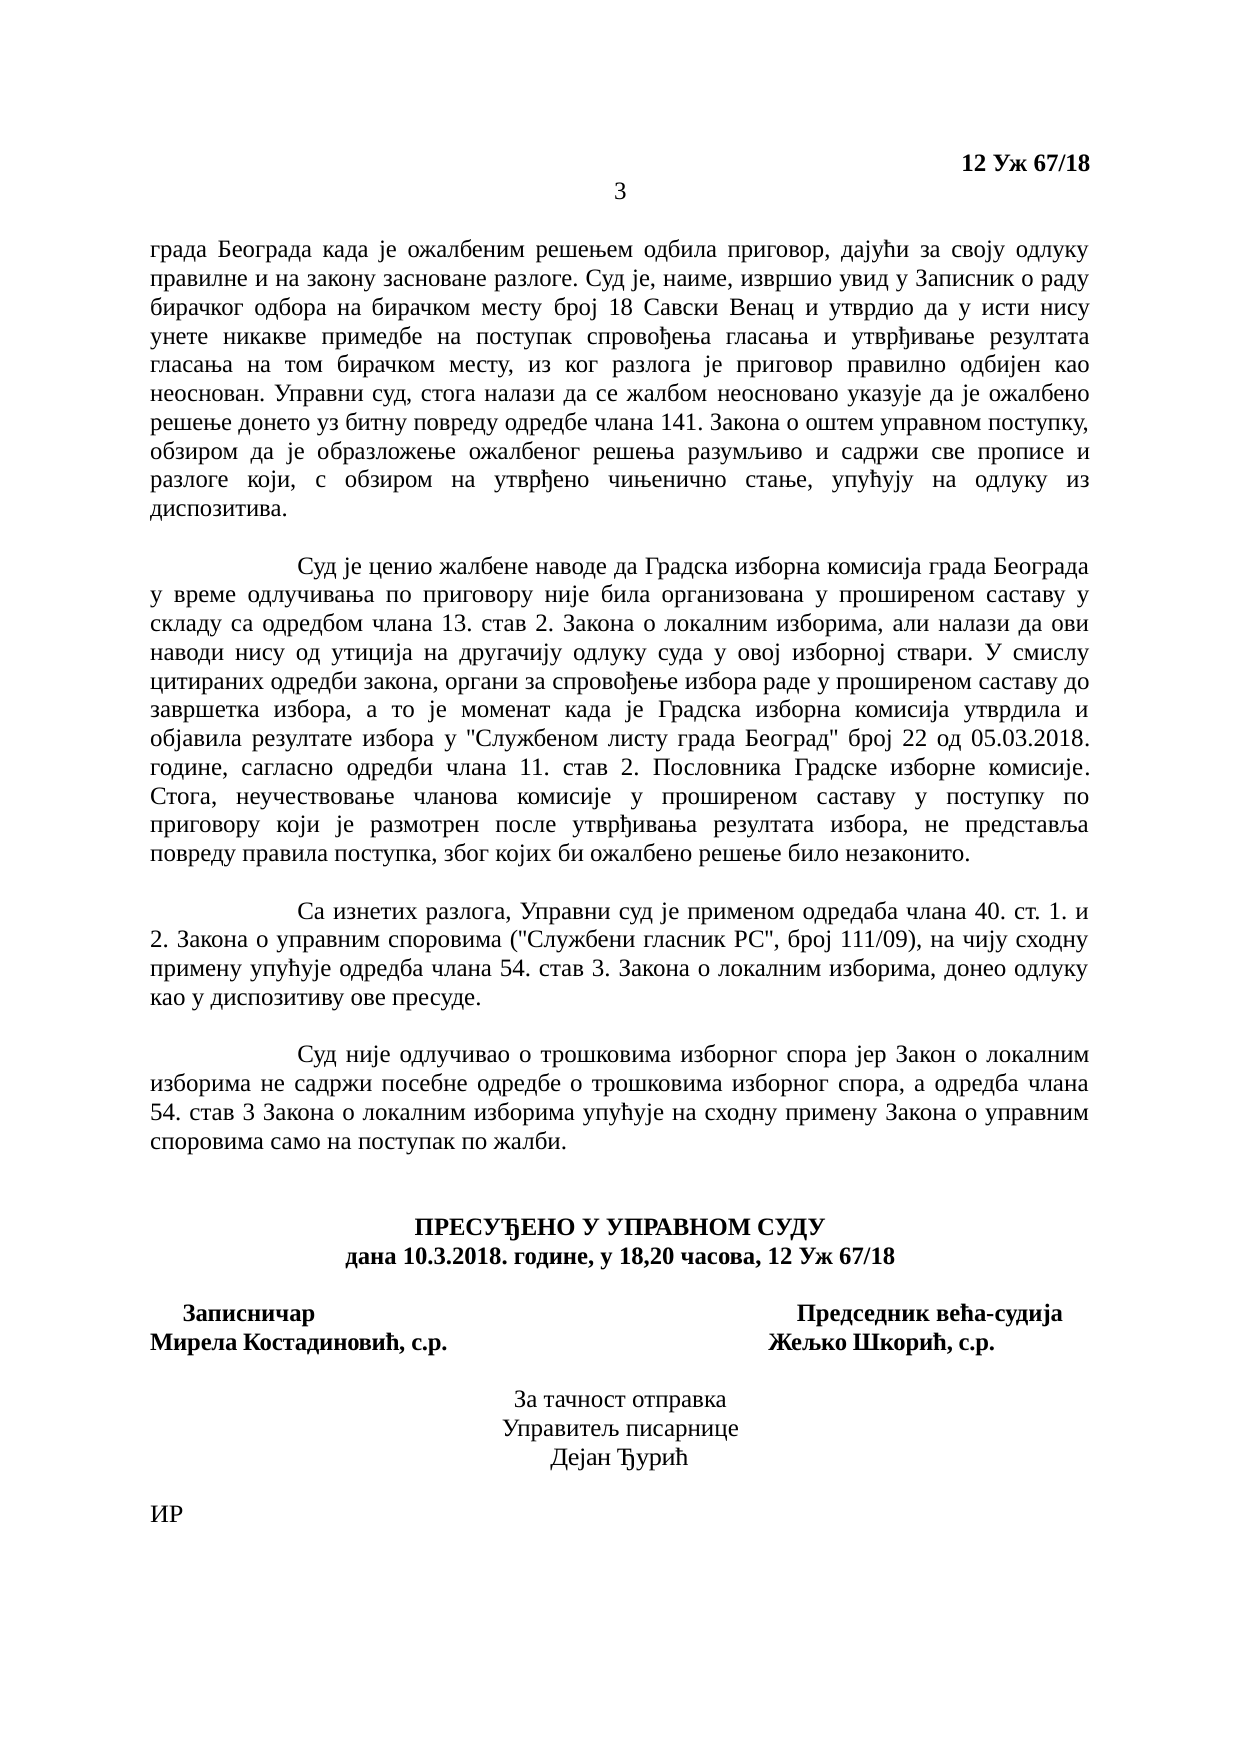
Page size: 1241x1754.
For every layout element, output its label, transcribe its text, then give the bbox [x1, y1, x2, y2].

text Са изнетих разлога, Управни суд је применом одредаба члана 40. ст. 1. и 2. Закона о управним споровима (''Службени гласник РС'', број 111/09), на чију сходну примену упућује одредба члана 54. став 3. Закона о локалним изборима, донео одлуку као у диспозитиву ове пресуде. [150, 896, 1090, 1011]
text Записничар Председник већа-судија [150, 1298, 1090, 1327]
text Мирела Костадиновић, с.р. Жељко Шкорић, с.р. [150, 1327, 1090, 1356]
text Дејан Ђурић [150, 1442, 1089, 1471]
text ИР [150, 1499, 1089, 1528]
text Суд је ценио жалбене наводе да Градска изборна комисија града Београда у време одлучивања по приговору није била организована у проширеном саставу у складу са одредбом члана 13. став 2. Закона о локалним изборима, али налази да ови наводи нису од утиција на другачију одлуку суда у овој изборној ствари. У смислу цитираних одредби закона, органи за спровођење избора раде у проширеном саставу до завршетка избора, а то је моменат када је Градска изборна комисија утврдила и објавила резултате избора у ''Службеном листу града Београд'' број 22 од 05.03.2018. године, сагласно одредби члана 11. став 2. Пословника Градске изборне комисије. Стога, неучествовање чланова комисије у проширеном саставу у поступку по приговору који је размотрен после утврђивања резултата избора, не представља повреду правила поступка, због којих би ожалбено решење било незаконито. [150, 551, 1090, 867]
text Управитељ писарнице [150, 1413, 1090, 1442]
text дана 10.3.2018. године, у 18,20 часова, 12 Уж 67/18 [150, 1241, 1090, 1269]
text Суд није одлучивао о трошковима изборног спора јер Закон о локалним изборима не садржи посебне одредбе о трошковима изборног спора, а одредба члана 54. став 3 Закона о локалним изборима упућује на сходну примену Закона о управним споровима само на поступак по жалби. [150, 1039, 1090, 1154]
text ПРЕСУЂЕНО У УПРАВНОМ СУДУ [150, 1212, 1090, 1241]
text За тачност отправка [150, 1384, 1090, 1413]
text града Београда када је ожалбеним решењем одбила приговор, дајући за своју одлуку правилне и на закону засноване разлоге. Суд је, наиме, извршио увид у Записник о раду бирачког одбора на бирачком месту број 18 Савски Венац и утврдио да у исти нису унете никакве примедбе на поступак спровођења гласања и утврђивање резултата гласања на том бирачком месту, из ког разлога је приговор правилно одбијен као неоснован. Управни суд, стога налази да се жалбом неосновано указује да је ожалбено решење донето уз битну повреду одредбе члана 141. Закона о оштем управном поступку, обзиром да је образложење ожалбеног решења разумљиво и садржи све прописе и разлоге који, с обзиром на утврђено чињенично стање, упућују на одлуку из диспозитива. [150, 234, 1090, 522]
